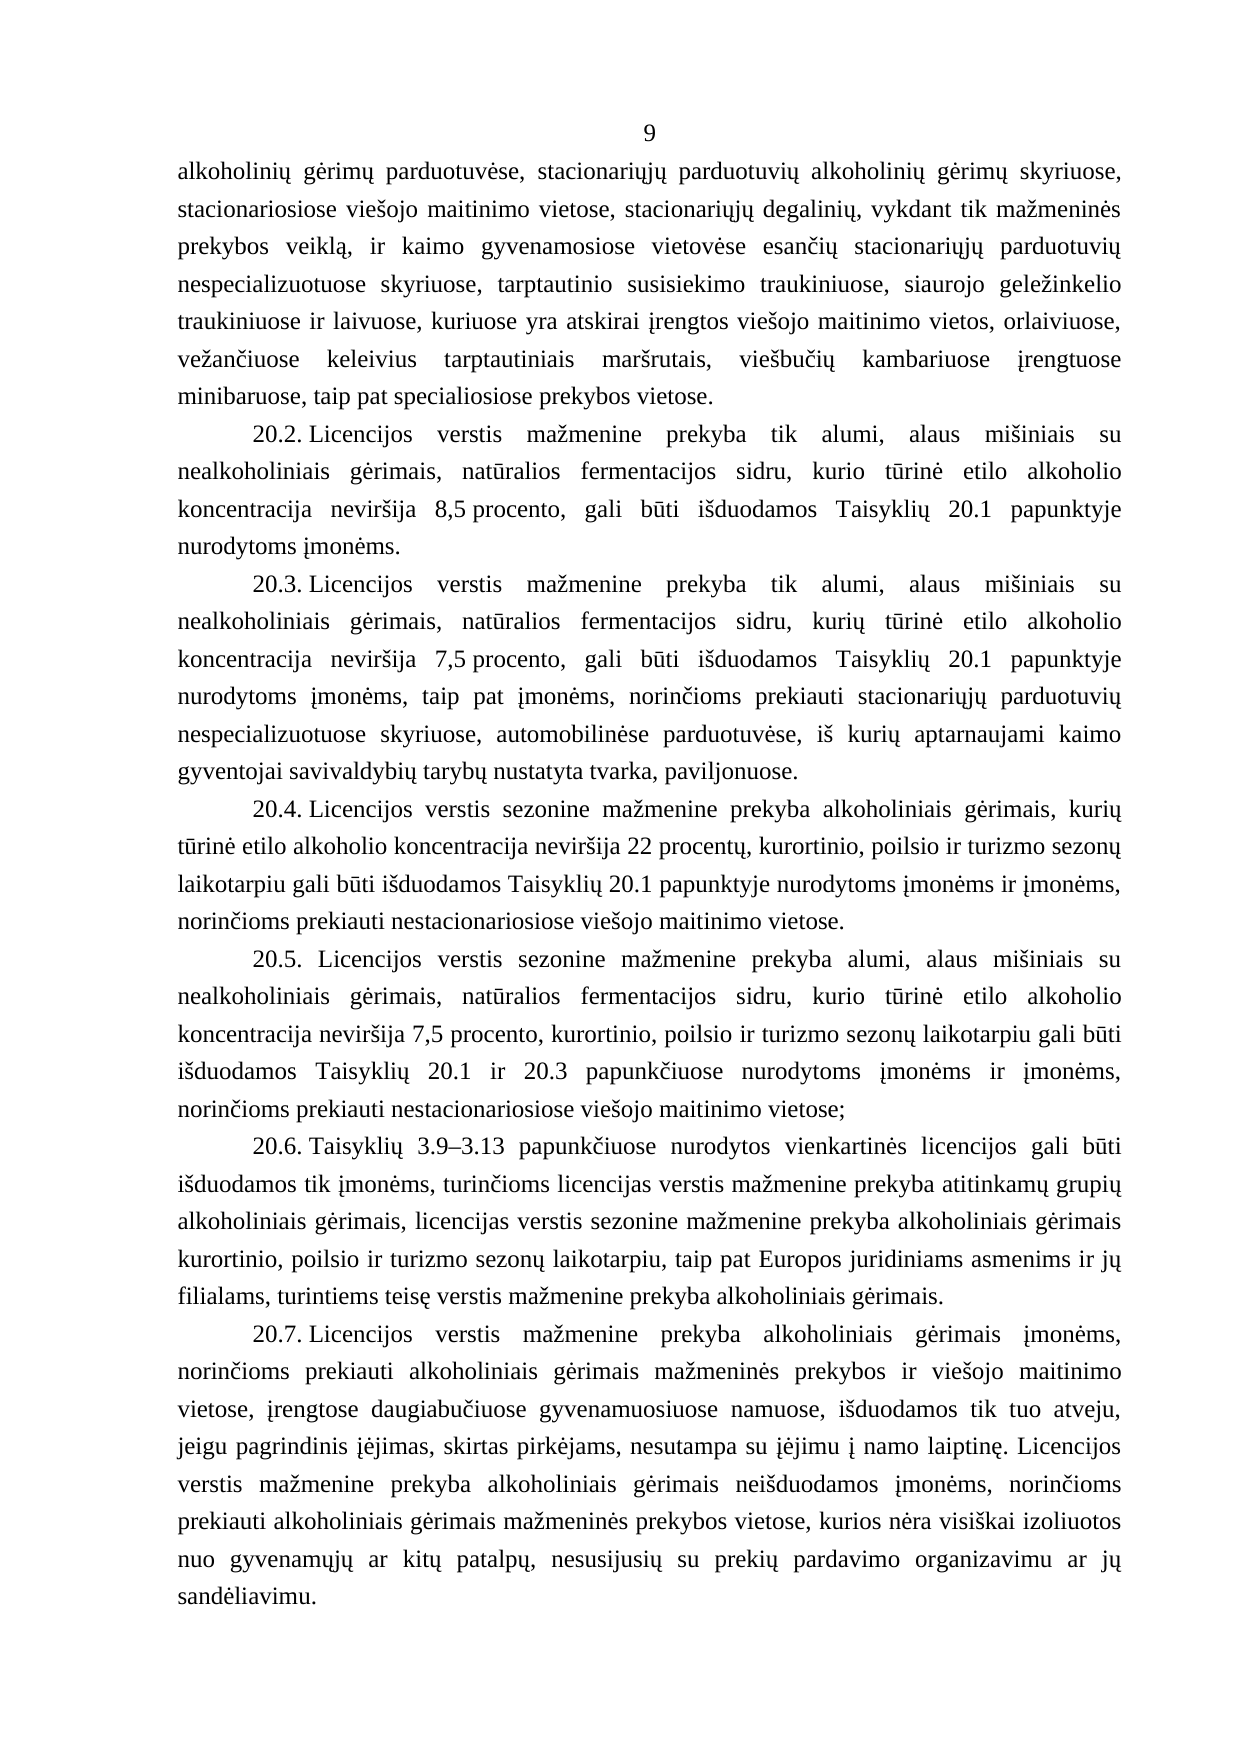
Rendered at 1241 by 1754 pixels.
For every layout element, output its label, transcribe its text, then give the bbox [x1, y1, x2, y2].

text 20.2. Licencijos verstis mažmenine prekyba tik alumi, alaus mišiniais su nealkoholiniais gėrimais, natūralios fermentacijos sidru, kurio tūrinė etilo alkoholio koncentracija neviršija 8,5 procento, gali būti išduodamos Taisyklių 20.1 papunktyje nurodytoms įmonėms. [177, 410, 1122, 560]
text 20.3. Licencijos verstis mažmenine prekyba tik alumi, alaus mišiniais su nealkoholiniais gėrimais, natūralios fermentacijos sidru, kurių tūrinė etilo alkoholio koncentracija neviršija 7,5 procento, gali būti išduodamos Taisyklių 20.1 papunktyje nurodytoms įmonėms, taip pat įmonėms, norinčioms prekiauti stacionariųjų parduotuvių nespecializuotuose skyriuose, automobilinėse parduotuvėse, iš kurių aptarnaujami kaimo gyventojai savivaldybių tarybų nustatyta tvarka, paviljonuose. [177, 560, 1122, 785]
text 20.6. Taisyklių 3.9–3.13 papunkčiuose nurodytos vienkartinės licencijos gali būti išduodamos tik įmonėms, turinčioms licencijas verstis mažmenine prekyba atitinkamų grupių alkoholiniais gėrimais, licencijas verstis sezonine mažmenine prekyba alkoholiniais gėrimais kurortinio, poilsio ir turizmo sezonų laikotarpiu, taip pat Europos juridiniams asmenims ir jų filialams, turintiems teisę verstis mažmenine prekyba alkoholiniais gėrimais. [177, 1123, 1122, 1310]
text 20.5. Licencijos verstis sezonine mažmenine prekyba alumi, alaus mišiniais su nealkoholiniais gėrimais, natūralios fermentacijos sidru, kurio tūrinė etilo alkoholio koncentracija neviršija 7,5 procento, kurortinio, poilsio ir turizmo sezonų laikotarpiu gali būti išduodamos Taisyklių 20.1 ir 20.3 papunkčiuose nurodytoms įmonėms ir įmonėms, norinčioms prekiauti nestacionariosiose viešojo maitinimo vietose; [177, 935, 1122, 1123]
text 20.4. Licencijos verstis sezonine mažmenine prekyba alkoholiniais gėrimais, kurių tūrinė etilo alkoholio koncentracija neviršija 22 procentų, kurortinio, poilsio ir turizmo sezonų laikotarpiu gali būti išduodamos Taisyklių 20.1 papunktyje nurodytoms įmonėms ir įmonėms, norinčioms prekiauti nestacionariosiose viešojo maitinimo vietose. [177, 785, 1122, 935]
text 20.7. Licencijos verstis mažmenine prekyba alkoholiniais gėrimais įmonėms, norinčioms prekiauti alkoholiniais gėrimais mažmeninės prekybos ir viešojo maitinimo vietose, įrengtose daugiabučiuose gyvenamuosiuose namuose, išduodamos tik tuo atveju, jeigu pagrindinis įėjimas, skirtas pirkėjams, nesutampa su įėjimu į namo laiptinę. Licencijos verstis mažmenine prekyba alkoholiniais gėrimais neišduodamos įmonėms, norinčioms prekiauti alkoholiniais gėrimais mažmeninės prekybos vietose, kurios nėra visiškai izoliuotos nuo gyvenamųjų ar kitų patalpų, nesusijusių su prekių pardavimo organizavimu ar jų sandėliavimu. [177, 1310, 1122, 1610]
text alkoholinių gėrimų parduotuvėse, stacionariųjų parduotuvių alkoholinių gėrimų skyriuose, stacionariosiose viešojo maitinimo vietose, stacionariųjų degalinių, vykdant tik mažmeninės prekybos veiklą, ir kaimo gyvenamosiose vietovėse esančių stacionariųjų parduotuvių nespecializuotuose skyriuose, tarptautinio susisiekimo traukiniuose, siaurojo geležinkelio traukiniuose ir laivuose, kuriuose yra atskirai įrengtos viešojo maitinimo vietos, orlaiviuose, vežančiuose keleivius tarptautiniais maršrutais, viešbučių kambariuose įrengtuose minibaruose, taip pat specialiosiose prekybos vietose. [177, 148, 1122, 410]
